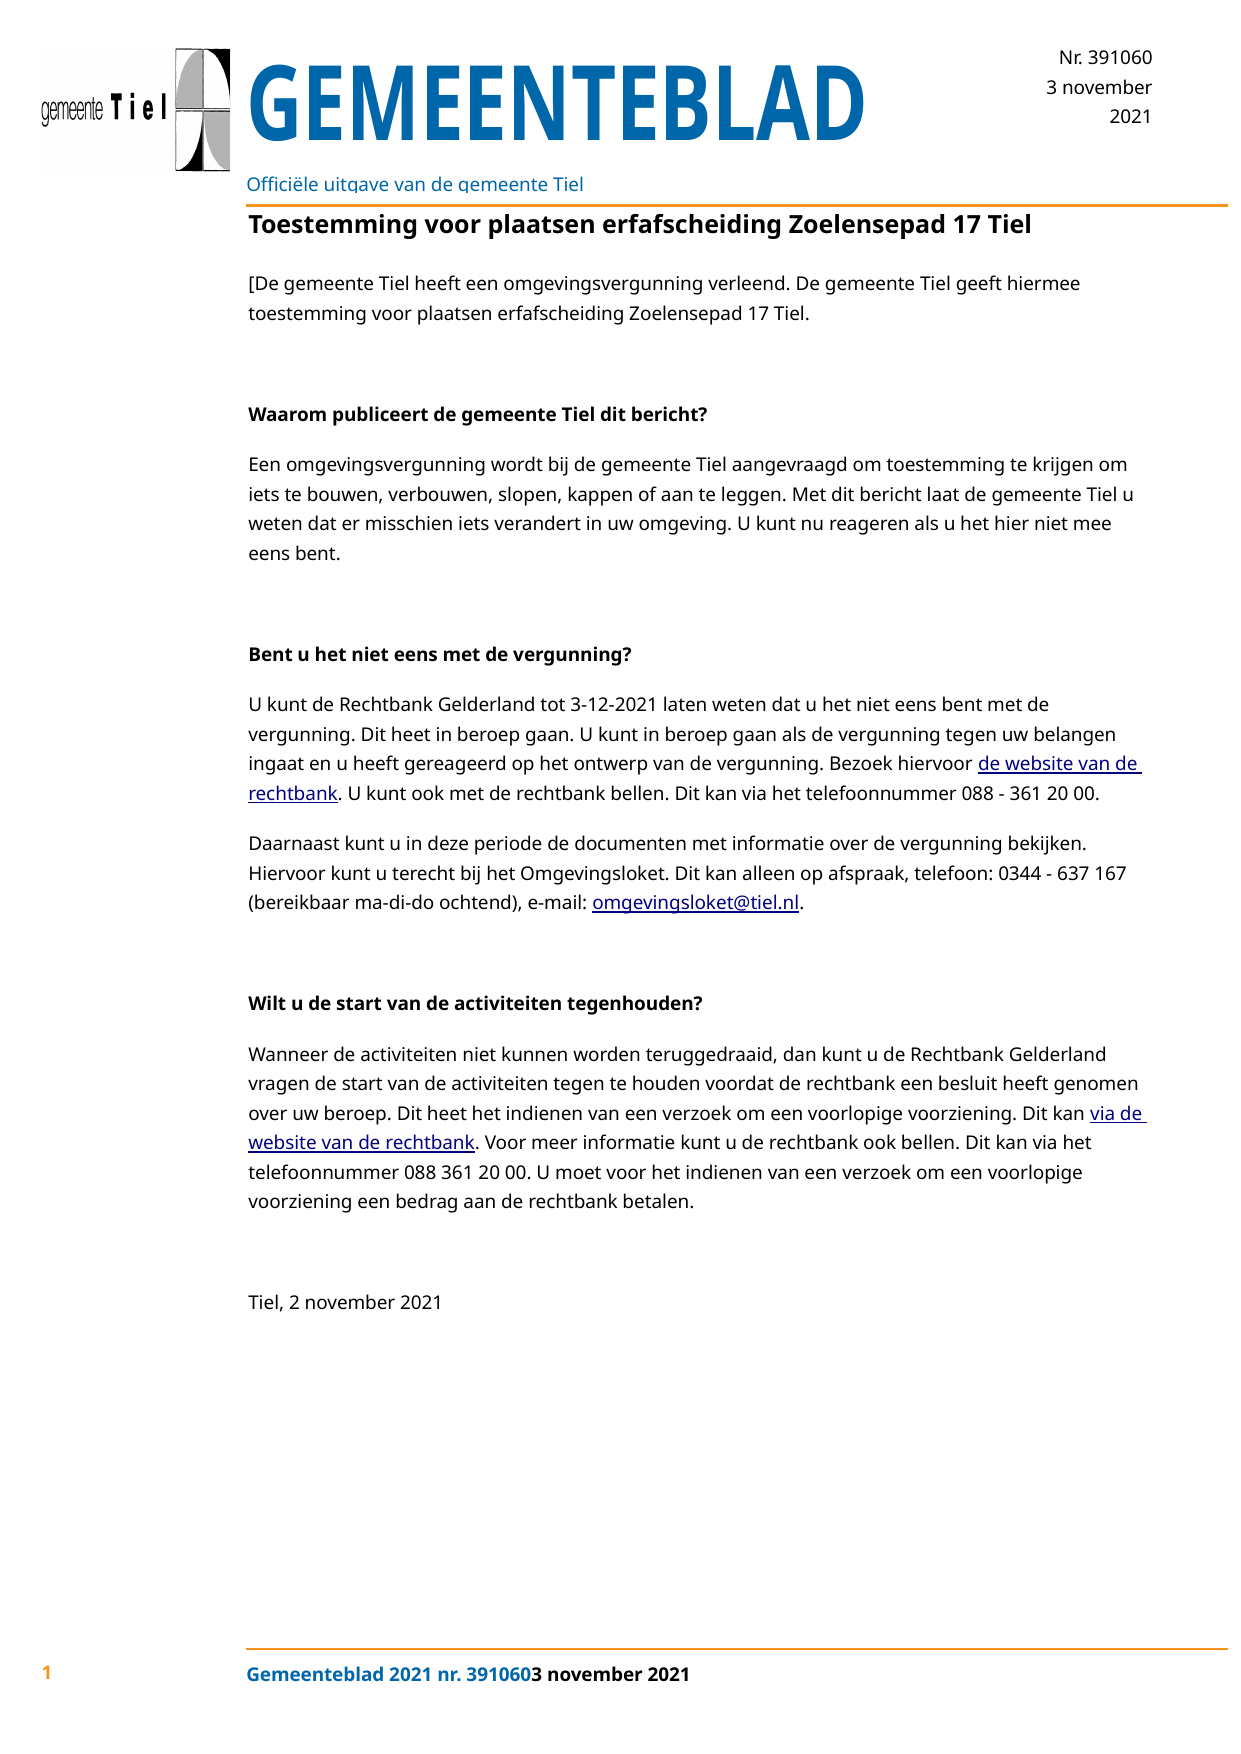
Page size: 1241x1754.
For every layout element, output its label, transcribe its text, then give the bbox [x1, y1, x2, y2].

text Daarnaast kunt u in deze periode de documenten met informatie over de vergunning bekijken. Hiervoor kunt u terecht bij het Omgevingsloket. Dit kan alleen op afspraak, telefoon: 0344 - 637 167 (bereikbaar ma-di-do ochtend), e-mail: omgevingsloket@tiel.nl. [248, 830, 1152, 915]
text Tiel, 2 november 2021 [248, 1289, 1152, 1315]
text Wilt u de start van de activiteiten tegenhouden? [248, 990, 1152, 1016]
picture [41, 47, 231, 172]
text Wanneer de activiteiten niet kunnen worden teruggedraaid, dan kunt u de Rechtbank Gelderland vragen de start van de activiteiten tegen te houden voordat de rechtbank een besluit heeft genomen over uw beroep. Dit heet het indienen van een verzoek om een voorlopige voorziening. Dit kan via de website van de rechtbank. Voor meer informatie kunt u de rechtbank ook bellen. Dit kan via het telefoonnummer 088 361 20 00. U moet voor het indienen van een verzoek om een voorlopige voorziening een bedrag aan de rechtbank betalen. [248, 1041, 1152, 1214]
text [De gemeente Tiel heeft een omgevingsvergunning verleend. De gemeente Tiel geeft hiermee toestemming voor plaatsen erfafscheiding Zoelensepad 17 Tiel. [248, 270, 1152, 326]
text Waarom publiceert de gemeente Tiel dit bericht? [248, 401, 1152, 426]
text Een omgevingsvergunning wordt bij de gemeente Tiel aangevraagd om toestemming te krijgen om iets te bouwen, verbouwen, slopen, kappen of aan te leggen. Met dit bericht laat de gemeente Tiel u weten dat er misschien iets verandert in uw omgeving. U kunt nu reageren als u het hier niet mee eens bent. [248, 451, 1152, 566]
text U kunt de Rechtbank Gelderland tot 3-12-2021 laten weten dat u het niet eens bent met de vergunning. Dit heet in beroep gaan. U kunt in beroep gaan als de vergunning tegen uw belangen ingaat en u heeft gereageerd op het ontwerp van de vergunning. Bezoek hiervoor de website van de rechtbank. U kunt ook met de rechtbank bellen. Dit kan via het telefoonnummer 088 - 361 20 00. [248, 691, 1152, 806]
text Toestemming voor plaatsen erfafscheiding Zoelensepad 17 Tiel [248, 207, 1152, 241]
text Bent u het niet eens met de vergunning? [248, 641, 1152, 666]
